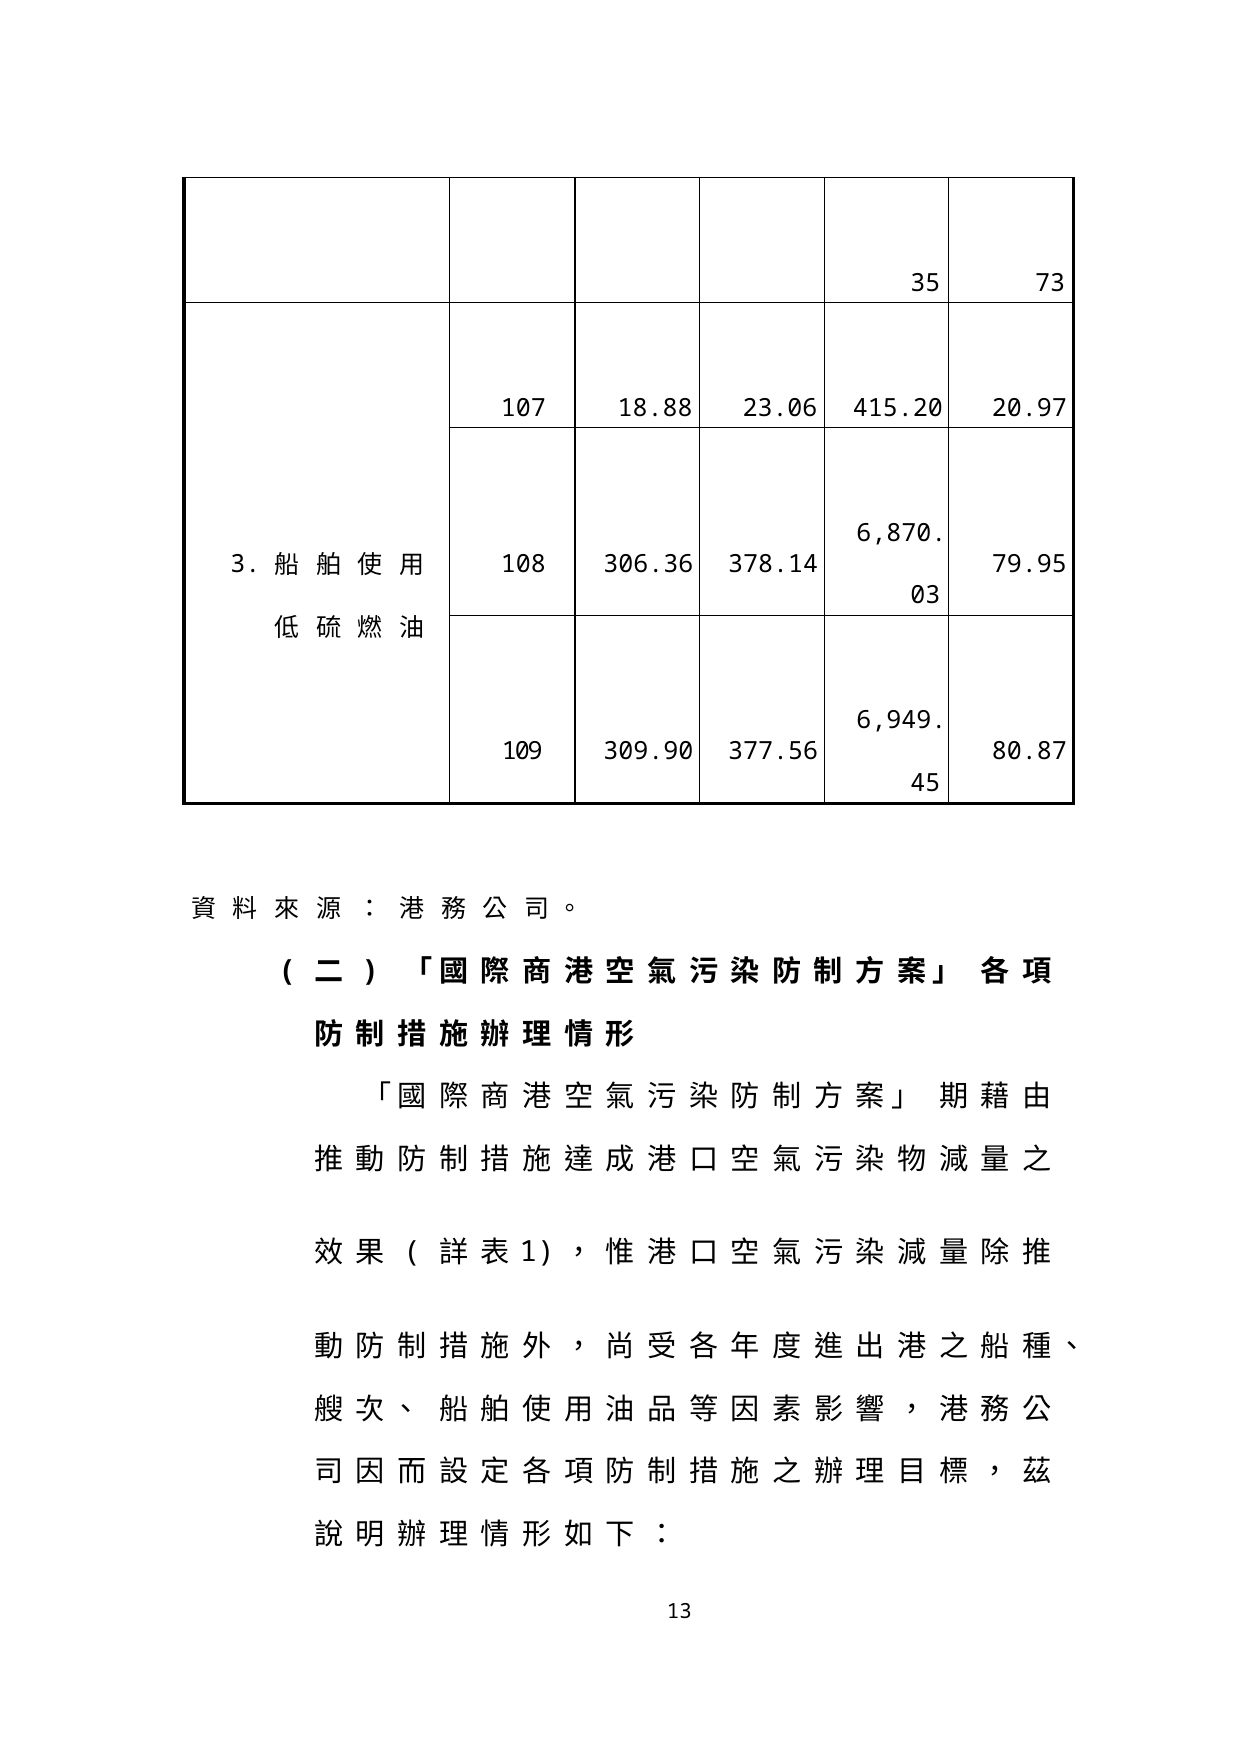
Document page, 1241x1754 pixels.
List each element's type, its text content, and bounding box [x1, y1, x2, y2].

text 「國際商港空氣污染防制方案」期藉由推動防制措施達成港口空氣污染物減量之效果(詳表1)，惟港口空氣污染減量除推動防制措施外，尚受各年度進出港之船種、艘次、船舶使用油品等因素影響，港務公司因而設定各項防制措施之辦理目標，茲說明辦理情形如下： [271, 1052, 1058, 1552]
table_cell [186, 178, 449, 302]
table_cell [450, 178, 574, 302]
table_cell 107 [450, 303, 574, 427]
table_cell 109 [450, 616, 574, 802]
table_cell 415.20 [825, 303, 948, 427]
table_cell 35 [825, 178, 948, 302]
text 資料來源：港務公司。 [183, 865, 1058, 927]
table_cell 73 [949, 178, 1072, 302]
text (二)「國際商港空氣污染防制方案」各項防制措施辦理情形 [242, 927, 1058, 1052]
table_cell 6,949.45 [825, 616, 948, 802]
table_cell 3.船舶使用低硫燃油 [186, 303, 449, 802]
table_cell 306.36 [576, 428, 699, 615]
table_cell 6,870.03 [825, 428, 948, 615]
table_cell 23.06 [700, 303, 824, 427]
table_cell 18.88 [576, 303, 699, 427]
table_cell 377.56 [700, 616, 824, 802]
table_cell 378.14 [700, 428, 824, 615]
table_cell 108 [450, 428, 574, 615]
table_cell 80.87 [949, 616, 1072, 802]
table_cell 309.90 [576, 616, 699, 802]
table_cell 79.95 [949, 428, 1072, 615]
table_cell 20.97 [949, 303, 1072, 427]
table_cell [576, 178, 699, 302]
table_cell [700, 178, 824, 302]
